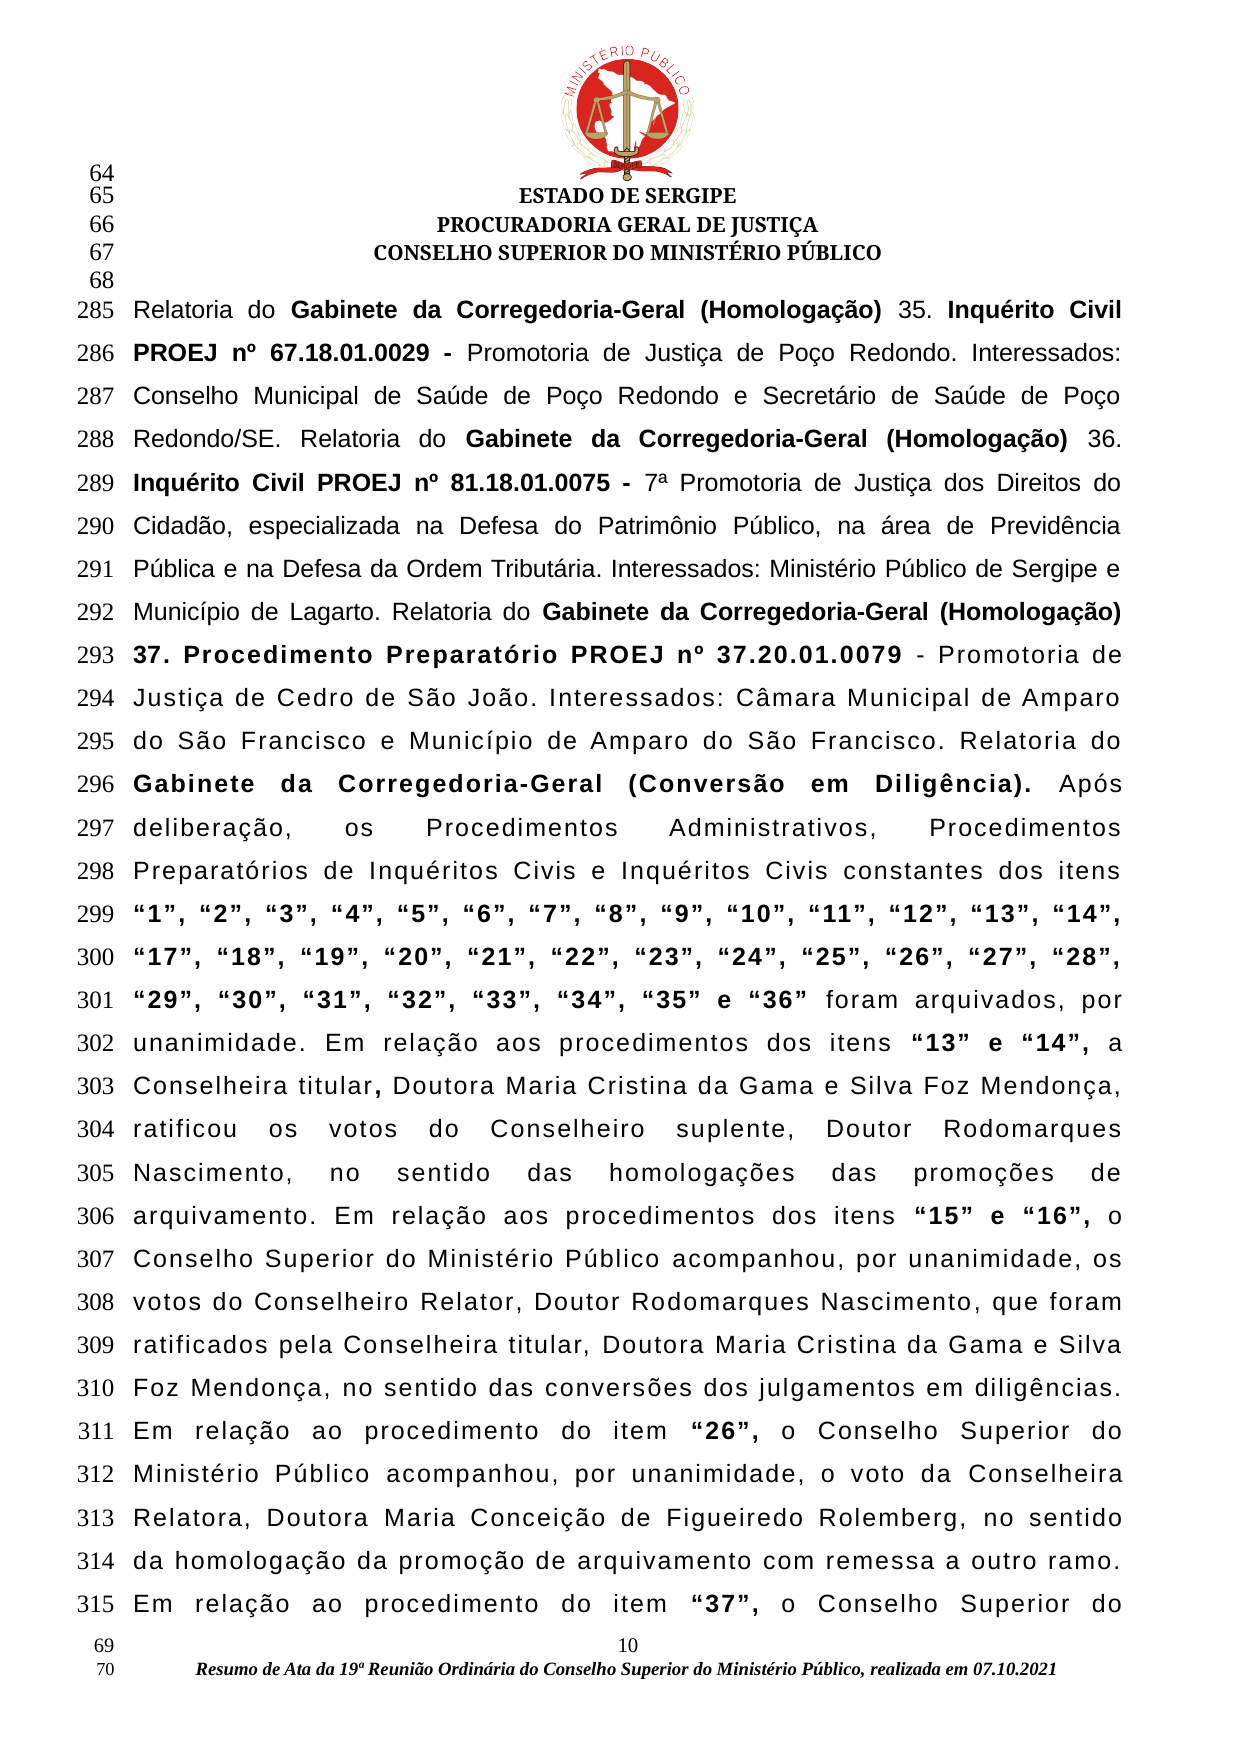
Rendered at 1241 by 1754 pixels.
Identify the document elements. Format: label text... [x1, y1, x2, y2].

text Relatoria do Gabinete da Corregedoria-Geral (Homologação) 35. Inquérito Civil PROEJ nº 67.18.01.0029 - Promotoria de Justiça de Poço Redondo. Interessados: Conselho Municipal de Saúde de Poço Redondo e Secretário de Saúde de Poço Redondo/SE. Relatoria do Gabinete da Corregedoria-Geral (Homologação) 36. Inquérito Civil PROEJ nº 81.18.01.0075 - 7ª Promotoria de Justiça dos Direitos do Cidadão, especializada na Defesa do Patrimônio Público, na área de Previdência Pública e na Defesa da Ordem Tributária. Interessados: Ministério Público de Sergipe e Município de Lagarto. Relatoria do Gabinete da Corregedoria-Geral (Homologação) 37. Procedimento Preparatório PROEJ nº 37.20.01.0079 - Promotoria de Justiça de Cedro de São João. Interessados: Câmara Municipal de Amparo do São Francisco e Município de Amparo do São Francisco. Relatoria do Gabinete da Corregedoria-Geral (Conversão em Diligência). Após deliberação, os Procedimentos Administrativos, Procedimentos Preparatórios de Inquéritos Civis e Inquéritos Civis constantes dos itens “1”, “2”, “3”, “4”, “5”, “6”, “7”, “8”, “9”, “10”, “11”, “12”, “13”, “14”, “17”, “18”, “19”, “20”, “21”, “22”, “23”, “24”, “25”, “26”, “27”, “28”, “29”, “30”, “31”, “32”, “33”, “34”, “35” e “36” foram arquivados, por unanimidade. Em relação aos procedimentos dos itens “13” e “14”, a Conselheira titular, Doutora Maria Cristina da Gama e Silva Foz Mendonça, ratificou os votos do Conselheiro suplente, Doutor Rodomarques Nascimento, no sentido das homologações das promoções de arquivamento. Em relação aos procedimentos dos itens “15” e “16”, o Conselho Superior do Ministério Público acompanhou, por unanimidade, os votos do Conselheiro Relator, Doutor Rodomarques Nascimento, que foram ratificados pela Conselheira titular, Doutora Maria Cristina da Gama e Silva Foz Mendonça, no sentido das conversões dos julgamentos em diligências. Em relação ao procedimento do item “26”, o Conselho Superior do Ministério Público acompanhou, por unanimidade, o voto da Conselheira Relatora, Doutora Maria Conceição de Figueiredo Rolemberg, no sentido da homologação da promoção de arquivamento com remessa a outro ramo. Em relação ao procedimento do item “37”, o Conselho Superior do [133, 295, 1122, 1618]
